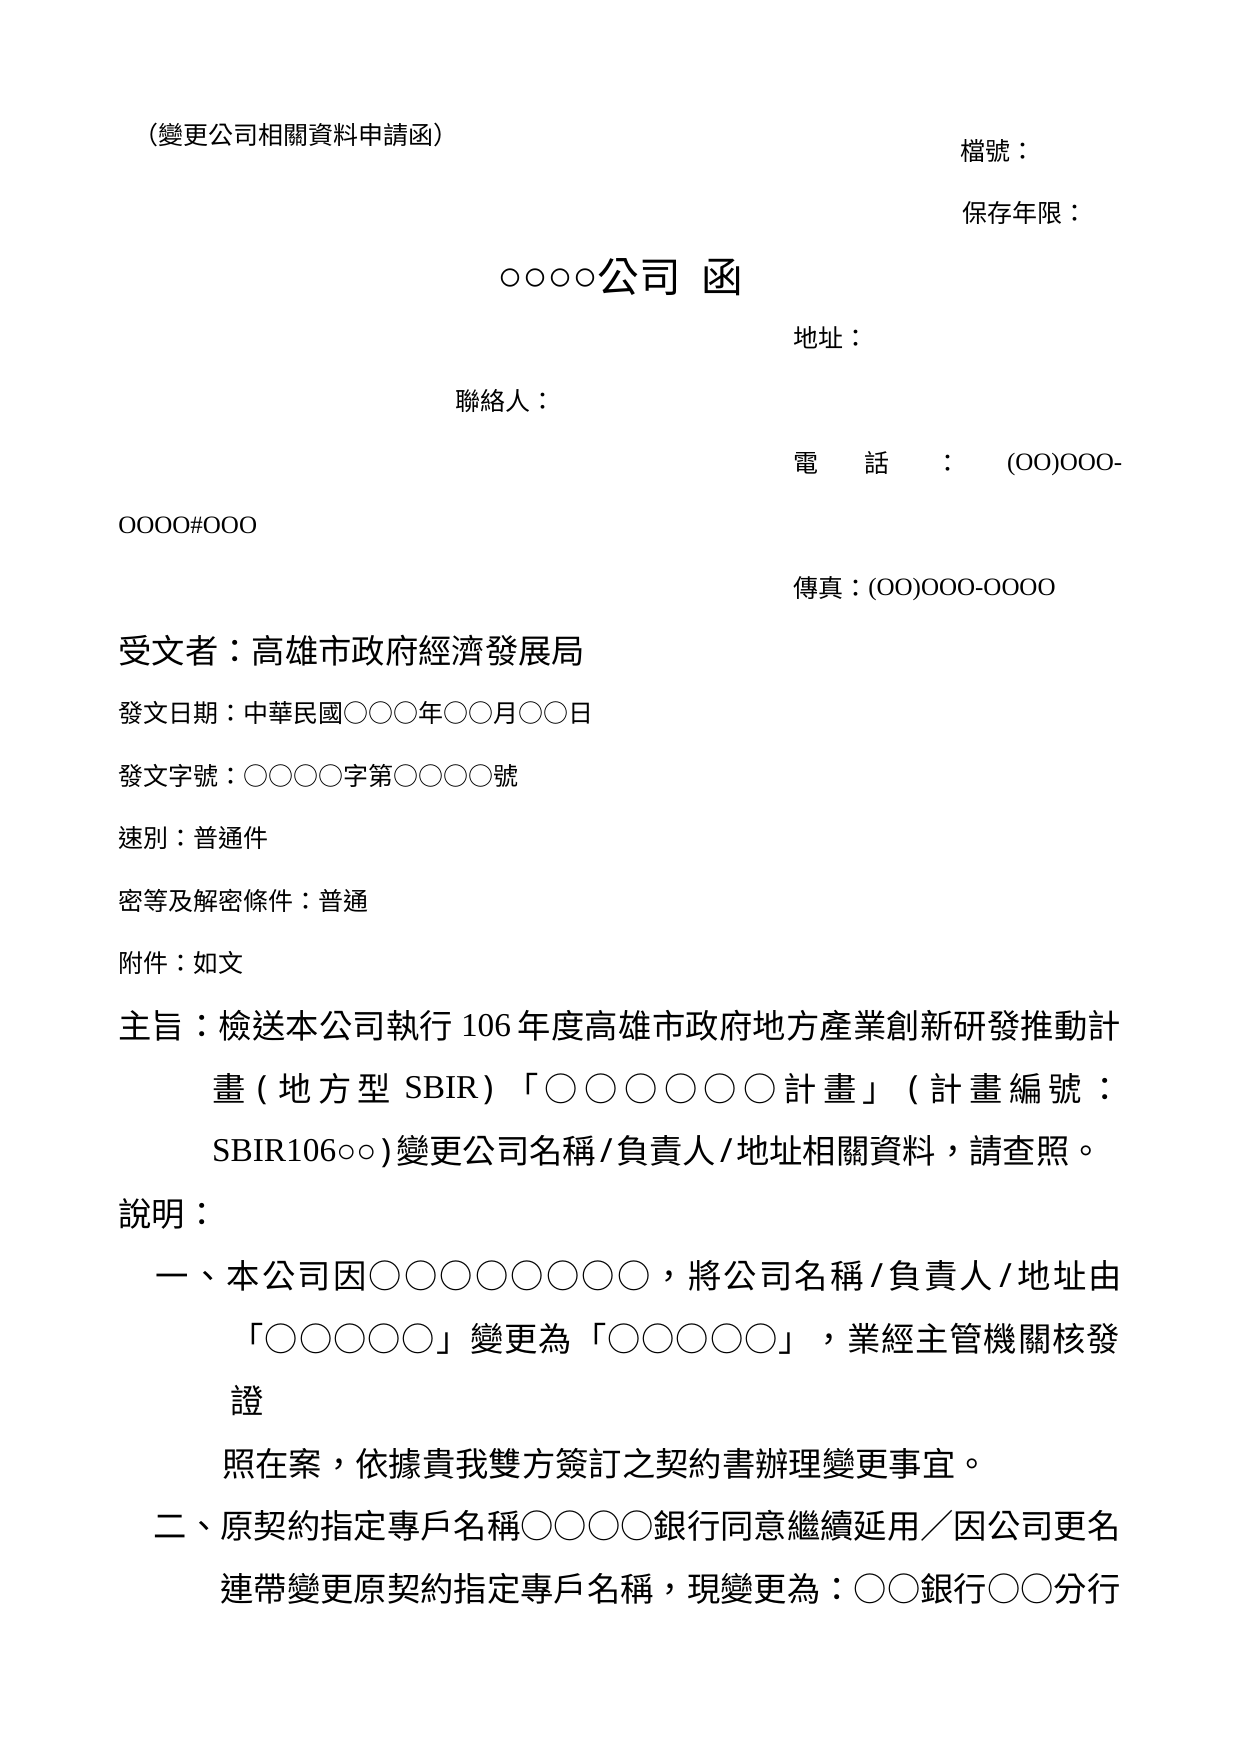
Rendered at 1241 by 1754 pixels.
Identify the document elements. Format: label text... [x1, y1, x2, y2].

text 傳真：(OO)OOO-OOOO [118, 545, 1122, 608]
text 速別：普通件 [118, 795, 1122, 858]
text 照在案，依據貴我雙方簽訂之契約書辦理變更事宜。 [222, 1420, 1122, 1483]
text 一、本公司因○○○○○○○○，將公司名稱/負責人/地址由「○○○○○」變更為「○○○○○」，業經主管機關核發證 [156, 1233, 1122, 1420]
text （變更公司相關資料申請函） [133, 115, 459, 151]
text 聯絡人： [118, 358, 1122, 420]
text ○○○○公司 函 [118, 233, 1122, 295]
text 附件：如文 [118, 920, 1122, 983]
text 保存年限： [118, 170, 1122, 233]
text 連帶變更原契約指定專戶名稱，現變更為：○○銀行○○分行 [220, 1545, 1122, 1608]
text 二、原契約指定專戶名稱○○○○銀行同意繼續延用／因公司更名 [153, 1483, 1122, 1545]
text 發文字號：○○○○字第○○○○號 [118, 733, 1122, 795]
text 地址： [118, 295, 1122, 358]
text 電話：(OO)OOO-OOOO#OOO [118, 420, 1122, 545]
text 主旨：檢送本公司執行106年度高雄市政府地方產業創新研發推動計畫(地方型SBIR)「○○○○○○計畫」(計畫編號：SBIR106○○)變更公司名稱/負責人/地址相關資料，請查照。 [118, 983, 1122, 1170]
text 密等及解密條件：普通 [118, 858, 1122, 920]
text 說明： [118, 1170, 1122, 1233]
text 檔號： [118, 108, 1034, 170]
text 發文日期：中華民國○○○年○○月○○日 [118, 670, 1122, 733]
text 受文者：高雄市政府經濟發展局 [118, 608, 1122, 670]
